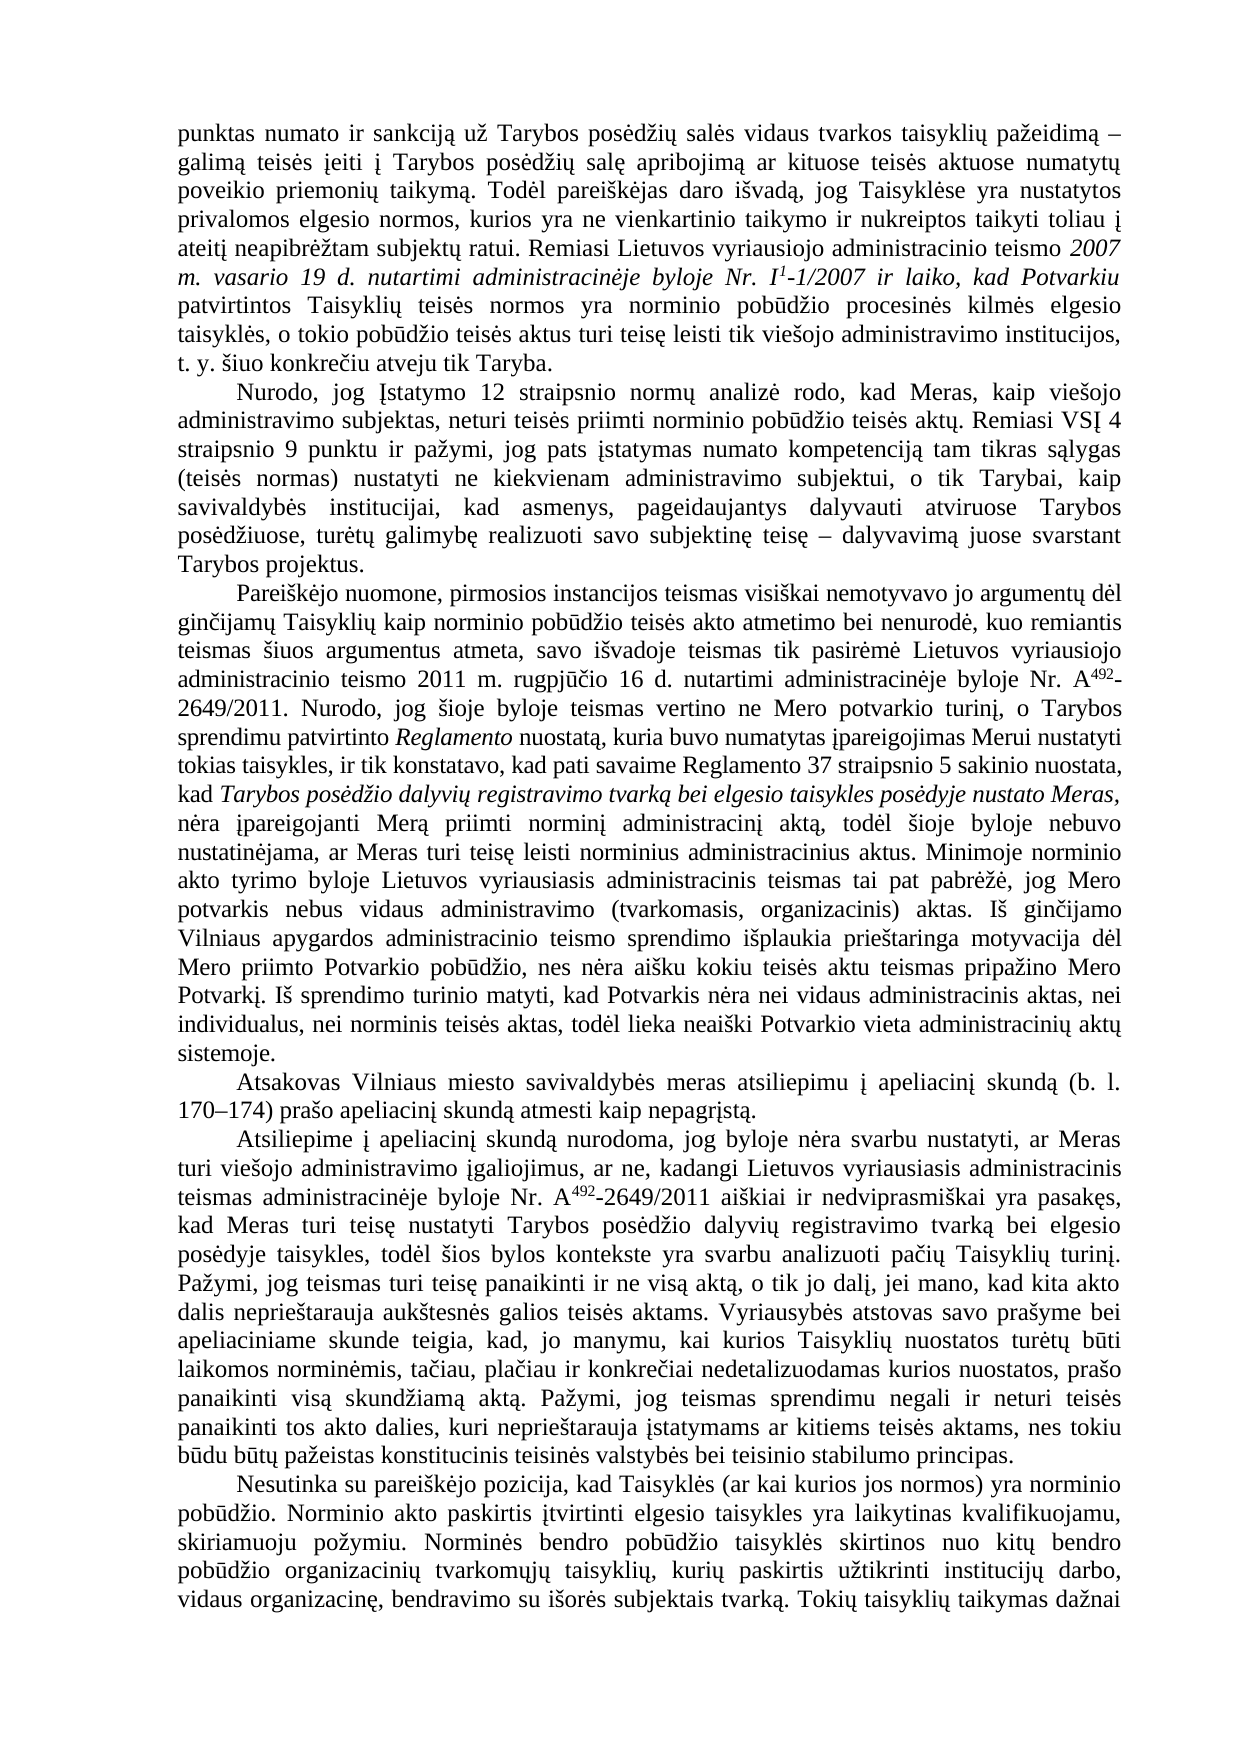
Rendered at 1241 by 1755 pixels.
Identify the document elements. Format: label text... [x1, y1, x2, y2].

text Nurodo, jog Įstatymo 12 straipsnio normų analizė rodo, kad Meras, kaip viešojo administravimo subjektas, neturi teisės priimti norminio pobūdžio teisės aktų. Remiasi VSĮ 4 straipsnio 9 punktu ir pažymi, jog pats įstatymas numato kompetenciją tam tikras sąlygas (teisės normas) nustatyti ne kiekvienam administravimo subjektui, o tik Tarybai, kaip savivaldybės institucijai, kad asmenys, pageidaujantys dalyvauti atviruose Tarybos posėdžiuose, turėtų galimybę realizuoti savo subjektinę teisę – dalyvavimą juose svarstant Tarybos projektus. [177, 377, 1122, 578]
text Pareiškėjo nuomone, pirmosios instancijos teismas visiškai nemotyvavo jo argumentų dėl ginčijamų Taisyklių kaip norminio pobūdžio teisės akto atmetimo bei nenurodė, kuo remiantis teismas šiuos argumentus atmeta, savo išvadoje teismas tik pasirėmė Lietuvos vyriausiojo administracinio teismo 2011 m. rugpjūčio 16 d. nutartimi administracinėje byloje Nr. A492-2649/2011. Nurodo, jog šioje byloje teismas vertino ne Mero potvarkio turinį, o Tarybos sprendimu patvirtinto Reglamento nuostatą, kuria buvo numatytas įpareigojimas Merui nustatyti tokias taisykles, ir tik konstatavo, kad pati savaime Reglamento 37 straipsnio 5 sakinio nuostata, kad Tarybos posėdžio dalyvių registravimo tvarką bei elgesio taisykles posėdyje nustato Meras, nėra įpareigojanti Merą priimti norminį administracinį aktą, todėl šioje byloje nebuvo nustatinėjama, ar Meras turi teisę leisti norminius administracinius aktus. Minimoje norminio akto tyrimo byloje Lietuvos vyriausiasis administracinis teismas tai pat pabrėžė, jog Mero potvarkis nebus vidaus administravimo (tvarkomasis, organizacinis) aktas. Iš ginčijamo Vilniaus apygardos administracinio teismo sprendimo išplaukia prieštaringa motyvacija dėl Mero priimto Potvarkio pobūdžio, nes nėra aišku kokiu teisės aktu teismas pripažino Mero Potvarkį. Iš sprendimo turinio matyti, kad Potvarkis nėra nei vidaus administracinis aktas, nei individualus, nei norminis teisės aktas, todėl lieka neaiški Potvarkio vieta administracinių aktų sistemoje. [177, 578, 1122, 1067]
text punktas numato ir sankciją už Tarybos posėdžių salės vidaus tvarkos taisyklių pažeidimą – galimą teisės įeiti į Tarybos posėdžių salę apribojimą ar kituose teisės aktuose numatytų poveikio priemonių taikymą. Todėl pareiškėjas daro išvadą, jog Taisyklėse yra nustatytos privalomos elgesio normos, kurios yra ne vienkartinio taikymo ir nukreiptos taikyti toliau į ateitį neapibrėžtam subjektų ratui. Remiasi Lietuvos vyriausiojo administracinio teismo 2007 m. vasario 19 d. nutartimi administracinėje byloje Nr. I1-1/2007 ir laiko, kad Potvarkiu patvirtintos Taisyklių teisės normos yra norminio pobūdžio procesinės kilmės elgesio taisyklės, o tokio pobūdžio teisės aktus turi teisę leisti tik viešojo administravimo institucijos, t. y. šiuo konkrečiu atveju tik Taryba. [177, 118, 1122, 377]
text Atsiliepime į apeliacinį skundą nurodoma, jog byloje nėra svarbu nustatyti, ar Meras turi viešojo administravimo įgaliojimus, ar ne, kadangi Lietuvos vyriausiasis administracinis teismas administracinėje byloje Nr. A492-2649/2011 aiškiai ir nedviprasmiškai yra pasakęs, kad Meras turi teisę nustatyti Tarybos posėdžio dalyvių registravimo tvarką bei elgesio posėdyje taisykles, todėl šios bylos kontekste yra svarbu analizuoti pačių Taisyklių turinį. Pažymi, jog teismas turi teisę panaikinti ir ne visą aktą, o tik jo dalį, jei mano, kad kita akto dalis neprieštarauja aukštesnės galios teisės aktams. Vyriausybės atstovas savo prašyme bei apeliaciniame skunde teigia, kad, jo manymu, kai kurios Taisyklių nuostatos turėtų būti laikomos norminėmis, tačiau, plačiau ir konkrečiai nedetalizuodamas kurios nuostatos, prašo panaikinti visą skundžiamą aktą. Pažymi, jog teismas sprendimu negali ir neturi teisės panaikinti tos akto dalies, kuri neprieštarauja įstatymams ar kitiems teisės aktams, nes tokiu būdu būtų pažeistas konstitucinis teisinės valstybės bei teisinio stabilumo principas. [177, 1124, 1122, 1469]
text Nesutinka su pareiškėjo pozicija, kad Taisyklės (ar kai kurios jos normos) yra norminio pobūdžio. Norminio akto paskirtis įtvirtinti elgesio taisykles yra laikytinas kvalifikuojamu, skiriamuoju požymiu. Norminės bendro pobūdžio taisyklės skirtinos nuo kitų bendro pobūdžio organizacinių tvarkomųjų taisyklių, kurių paskirtis užtikrinti institucijų darbo, vidaus organizacinę, bendravimo su išorės subjektais tvarką. Tokių taisyklių taikymas dažnai [177, 1469, 1122, 1613]
text Atsakovas Vilniaus miesto savivaldybės meras atsiliepimu į apeliacinį skundą (b. l. 170–174) prašo apeliacinį skundą atmesti kaip nepagrįstą. [177, 1067, 1122, 1124]
